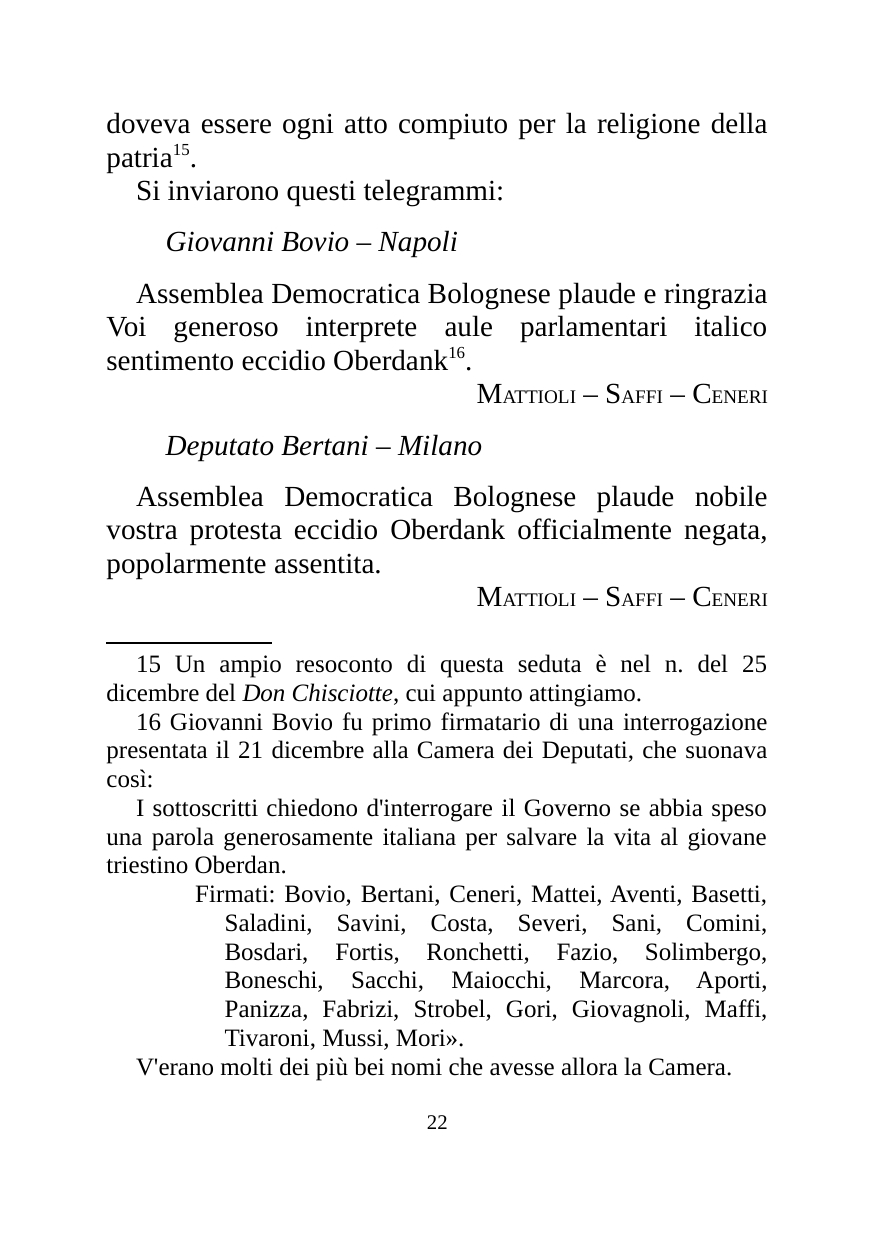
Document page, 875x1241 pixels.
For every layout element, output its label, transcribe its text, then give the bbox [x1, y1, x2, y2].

text Giovanni Bovio – Napoli [106, 224, 768, 258]
text Firmati: Bovio, Bertani, Ceneri, Mattei, Aventi, Basetti, Saladini, Savini, Costa, Severi, Sani, Comini, Bosdari, Fortis, Ronchetti, Fazio, Solimbergo, Boneschi, Sacchi, Maiocchi, Marcora, Aporti, Panizza, Fabrizi, Strobel, Gori, Giovagnoli, Maffi, Tivaroni, Mussi, Mori». [195, 879, 768, 1052]
text I sottoscritti chiedono d'interrogare il Governo se abbia speso una parola generosamente italiana per salvare la vita al giovane triestino Oberdan. [106, 793, 768, 879]
text Mattioli – Saffi – Ceneri [106, 579, 768, 613]
text Assemblea Democratica Bolognese plaude nobile vostra protesta eccidio Oberdank officialmente negata, popolarmente assentita. [106, 479, 768, 579]
text Un ampio resoconto di questa seduta è nel n. del 25 dicembre del Don Chisciotte, cui appunto attingiamo. [106, 649, 768, 707]
text Assemblea Democratica Bolognese plaude e ringrazia Voi generoso interprete aule parlamentari italico sentimento eccidio Oberdank. [106, 276, 768, 376]
text V'erano molti dei più bei nomi che avesse allora la Camera. [106, 1052, 768, 1080]
text Mattioli – Saffi – Ceneri [106, 376, 768, 410]
text Deputato Bertani – Milano [106, 428, 768, 461]
text Si inviarono questi telegrammi: [106, 173, 768, 207]
text Giovanni Bovio fu primo firmatario di una interrogazione presentata il 21 dicembre alla Camera dei Deputati, che suonava così: [106, 707, 768, 793]
text doveva essere ogni atto compiuto per la religione della patria. [106, 106, 768, 173]
